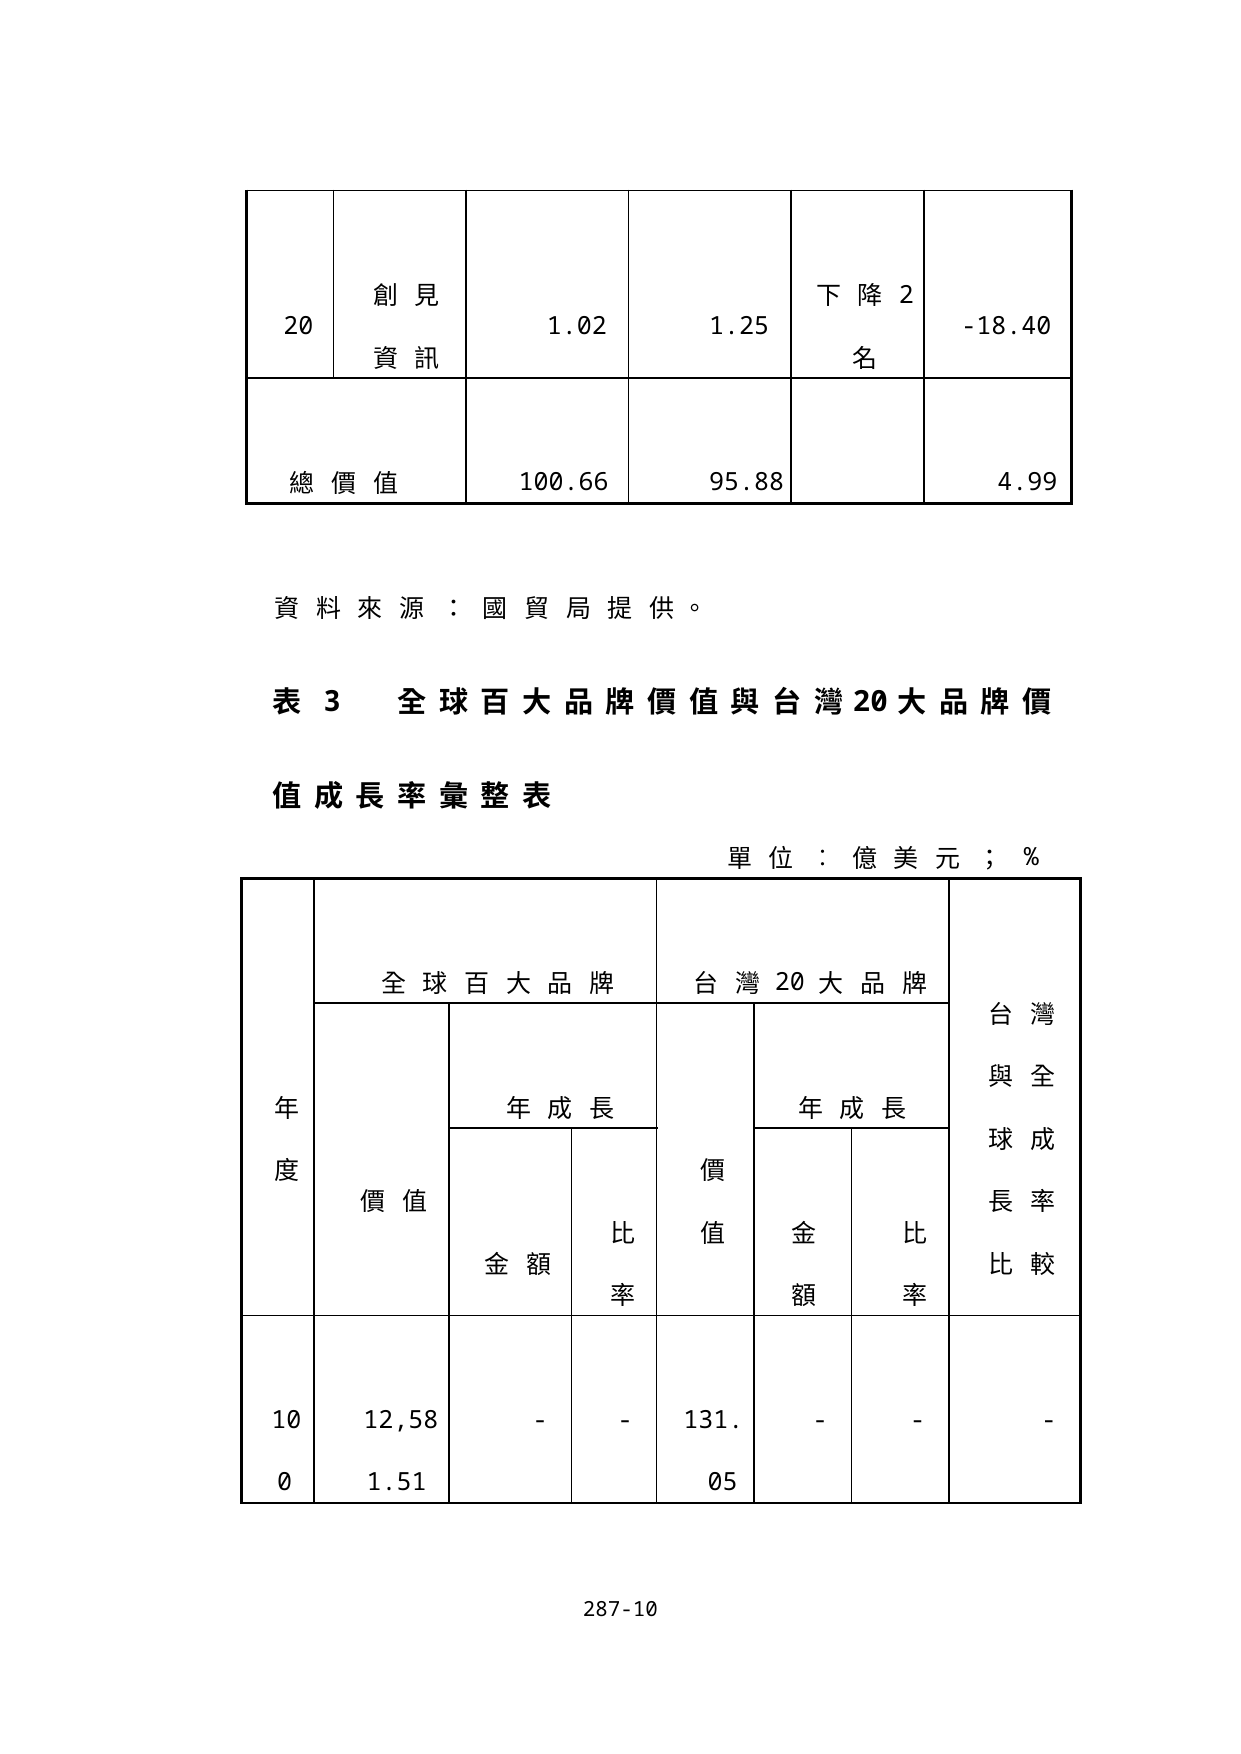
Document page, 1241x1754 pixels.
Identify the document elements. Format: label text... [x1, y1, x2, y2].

table_cell 創見資訊 [334, 191, 465, 377]
table_cell 價值 [315, 1004, 448, 1314]
table_cell 金額 [755, 1129, 851, 1314]
table_cell 金額 [450, 1129, 571, 1314]
table_cell 年成長 [450, 1004, 656, 1127]
text 表3 全球百大品牌價值與台灣20大品牌價值成長率彙整表 [229, 627, 1058, 814]
table_cell - [450, 1316, 571, 1502]
table_cell - [755, 1316, 851, 1502]
table_cell 100.66 [467, 379, 628, 502]
table_cell 1.25 [629, 191, 790, 377]
table_cell 比率 [572, 1129, 656, 1314]
table_cell [792, 379, 923, 502]
text 單位︰億美元；% [203, 814, 1052, 877]
table_header 全球百大品牌 [315, 880, 656, 1002]
table_cell - [852, 1316, 948, 1502]
table_header 年度 [243, 880, 313, 1314]
text 資料來源：國貿局提供。 [247, 564, 1058, 627]
table_cell 131.05 [657, 1316, 753, 1502]
table_cell 總價值 [248, 379, 465, 502]
table_cell -18.40 [925, 191, 1070, 377]
table_header 台灣與全球成長率比較 [950, 880, 1079, 1314]
table_cell 年成長 [755, 1004, 948, 1127]
table_cell 4.99 [925, 379, 1070, 502]
table_cell - [950, 1316, 1079, 1502]
table_cell 20 [248, 191, 333, 377]
table_cell 價值 [657, 1004, 753, 1314]
table_cell 比率 [852, 1129, 948, 1314]
table_cell 1.02 [467, 191, 628, 377]
table_header 台灣20大品牌 [657, 880, 948, 1002]
table_cell 12,581.51 [315, 1316, 448, 1502]
table_cell 下降2名 [792, 191, 923, 377]
table_cell 100 [243, 1316, 313, 1502]
table_cell - [572, 1316, 656, 1502]
table_cell 95.88 [629, 379, 790, 502]
